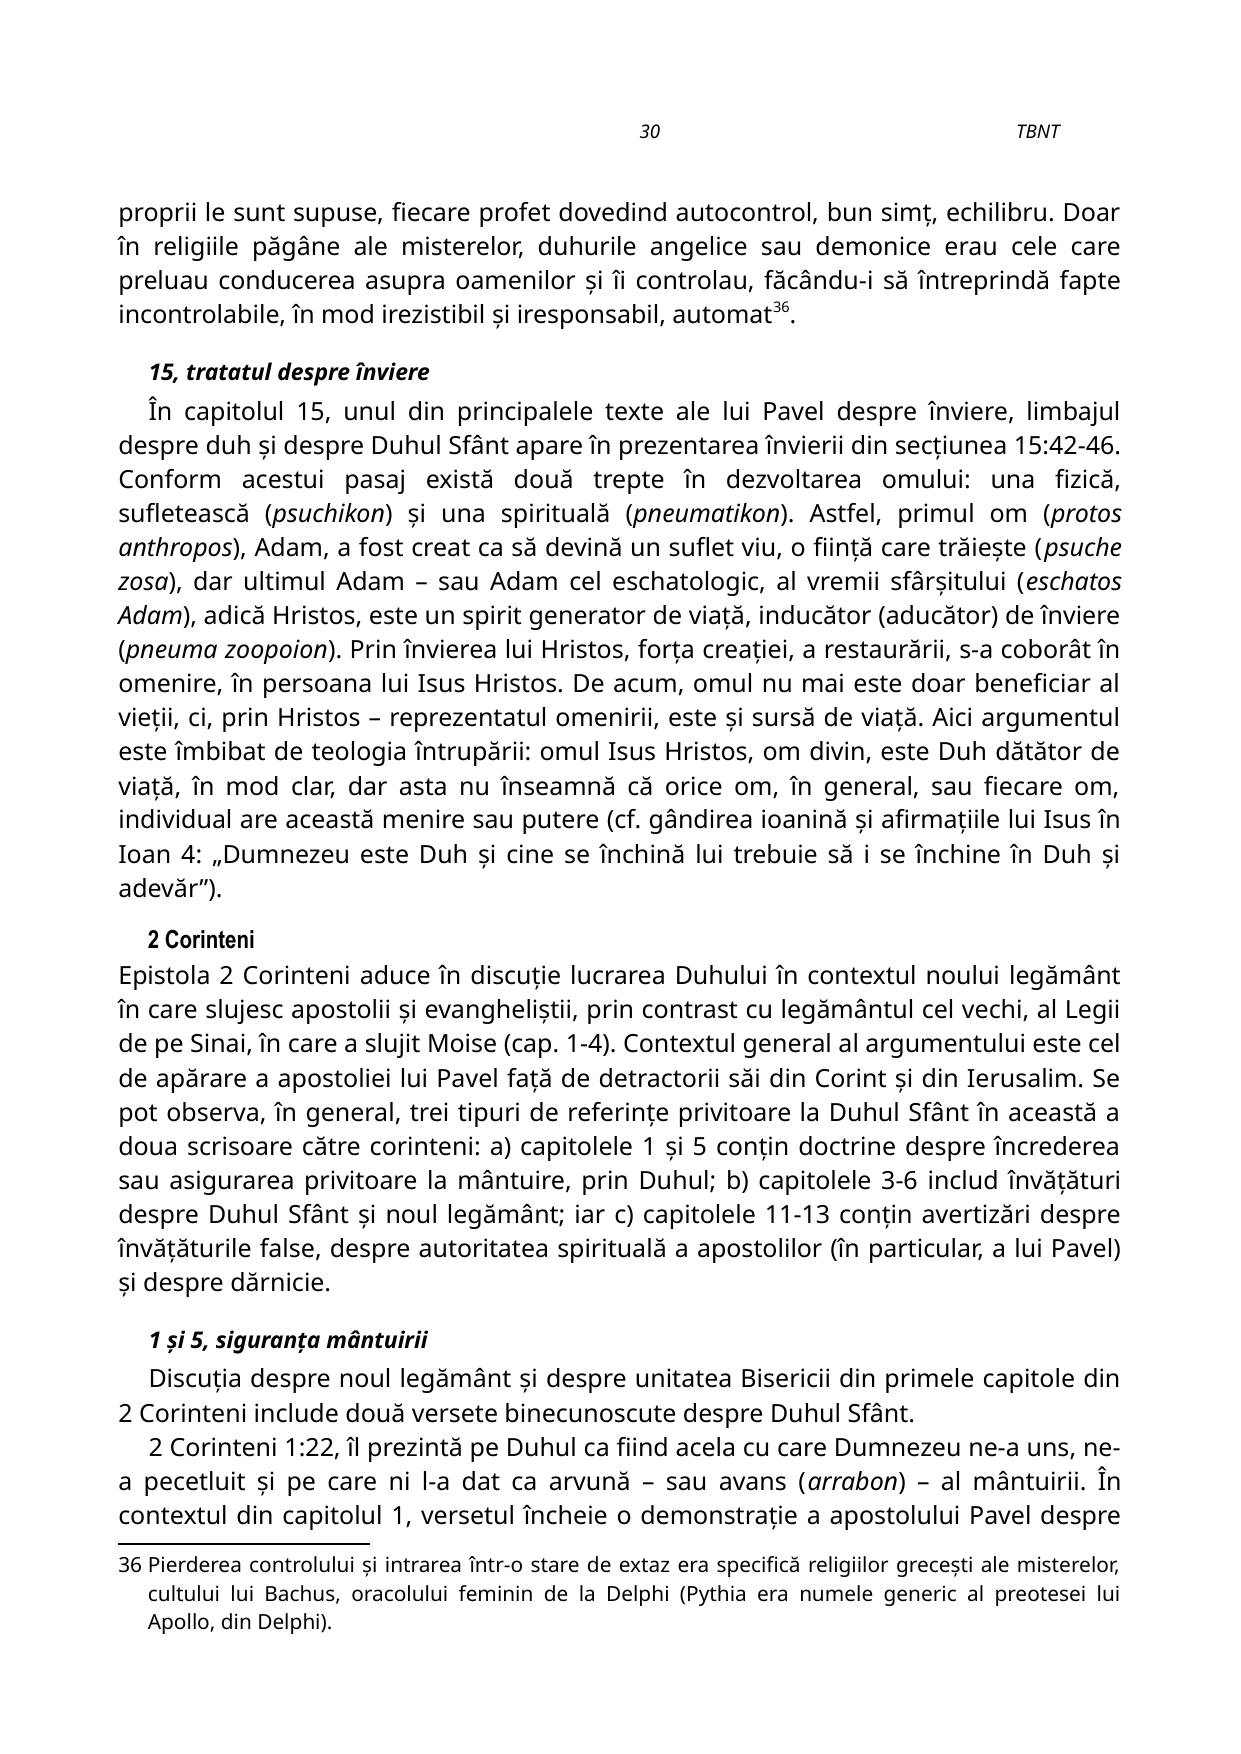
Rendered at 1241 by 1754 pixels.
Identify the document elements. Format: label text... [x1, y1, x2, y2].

text Pierderea controlului şi intrarea într-o stare de extaz era specifică religiilor greceşti ale misterelor, cultului lui Bachus, oracolului feminin de la Delphi (Pythia era numele generic al preotesei lui Apollo, din Delphi). [118, 1551, 1122, 1636]
text proprii le sunt supuse, fiecare profet dovedind autocontrol, bun simţ, echilibru. Doar în religiile păgâne ale misterelor, duhurile angelice sau demonice erau cele care preluau conducerea asupra oamenilor şi îi controlau, făcându-i să întreprindă fapte incontrolabile, în mod irezistibil şi iresponsabil, automat. [118, 195, 1122, 331]
subtitle 15, tratatul despre înviere [118, 356, 1122, 387]
text 2 Corinteni 1:22, îl prezintă pe Duhul ca fiind acela cu care Dumnezeu ne-a uns, ne-a pecetluit şi pe care ni l-a dat ca arvună – sau avans (arrabon) – al mântuirii. În contextul din capitolul 1, versetul încheie o demonstraţie a apostolului Pavel despre [118, 1429, 1122, 1531]
subtitle 2 Corinteni [118, 925, 1122, 954]
text În capitolul 15, unul din principalele texte ale lui Pavel despre înviere, limbajul despre duh şi despre Duhul Sfânt apare în prezentarea învierii din secţiunea 15:42-46. Conform acestui pasaj există două trepte în dezvoltarea omului: una fizică, sufletească (psuchikon) şi una spirituală (pneumatikon). Astfel, primul om (protos anthropos), Adam, a fost creat ca să devină un suflet viu, o fiinţă care trăieşte (psuche zosa), dar ultimul Adam – sau Adam cel eschatologic, al vremii sfârşitului (eschatos Adam), adică Hristos, este un spirit generator de viaţă, inducător (aducător) de înviere (pneuma zoopoion). Prin învierea lui Hristos, forţa creaţiei, a restaurării, s-a coborât în omenire, în persoana lui Isus Hristos. De acum, omul nu mai este doar beneficiar al vieţii, ci, prin Hristos – reprezentatul omenirii, este şi sursă de viaţă. Aici argumentul este îmbibat de teologia întrupării: omul Isus Hristos, om divin, este Duh dătător de viaţă, în mod clar, dar asta nu înseamnă că orice om, în general, sau fiecare om, individual are această menire sau putere (cf. gândirea ioanină şi afirmaţiile lui Isus în Ioan 4: „Dumnezeu este Duh şi cine se închină lui trebuie să i se închine în Duh şi adevăr”). [118, 393, 1122, 904]
text Discuţia despre noul legământ şi despre unitatea Bisericii din primele capitole din 2 Corinteni include două versete binecunoscute despre Duhul Sfânt. [118, 1361, 1122, 1429]
subtitle 1 şi 5, siguranţa mântuirii [118, 1324, 1122, 1355]
text Epistola 2 Corinteni aduce în discuţie lucrarea Duhului în contextul noului legământ în care slujesc apostolii şi evangheliştii, prin contrast cu legământul cel vechi, al Legii de pe Sinai, în care a slujit Moise (cap. 1-4). Contextul general al argumentului este cel de apărare a apostoliei lui Pavel faţă de detractorii săi din Corint şi din Ierusalim. Se pot observa, în general, trei tipuri de referinţe privitoare la Duhul Sfânt în această a doua scrisoare către corinteni: a) capitolele 1 şi 5 conţin doctrine despre încrederea sau asigurarea privitoare la mântuire, prin Duhul; b) capitolele 3-6 includ învăţături despre Duhul Sfânt şi noul legământ; iar c) capitolele 11-13 conţin avertizări despre învăţăturile false, despre autoritatea spirituală a apostolilor (în particular, a lui Pavel) şi despre dărnicie. [118, 958, 1122, 1299]
